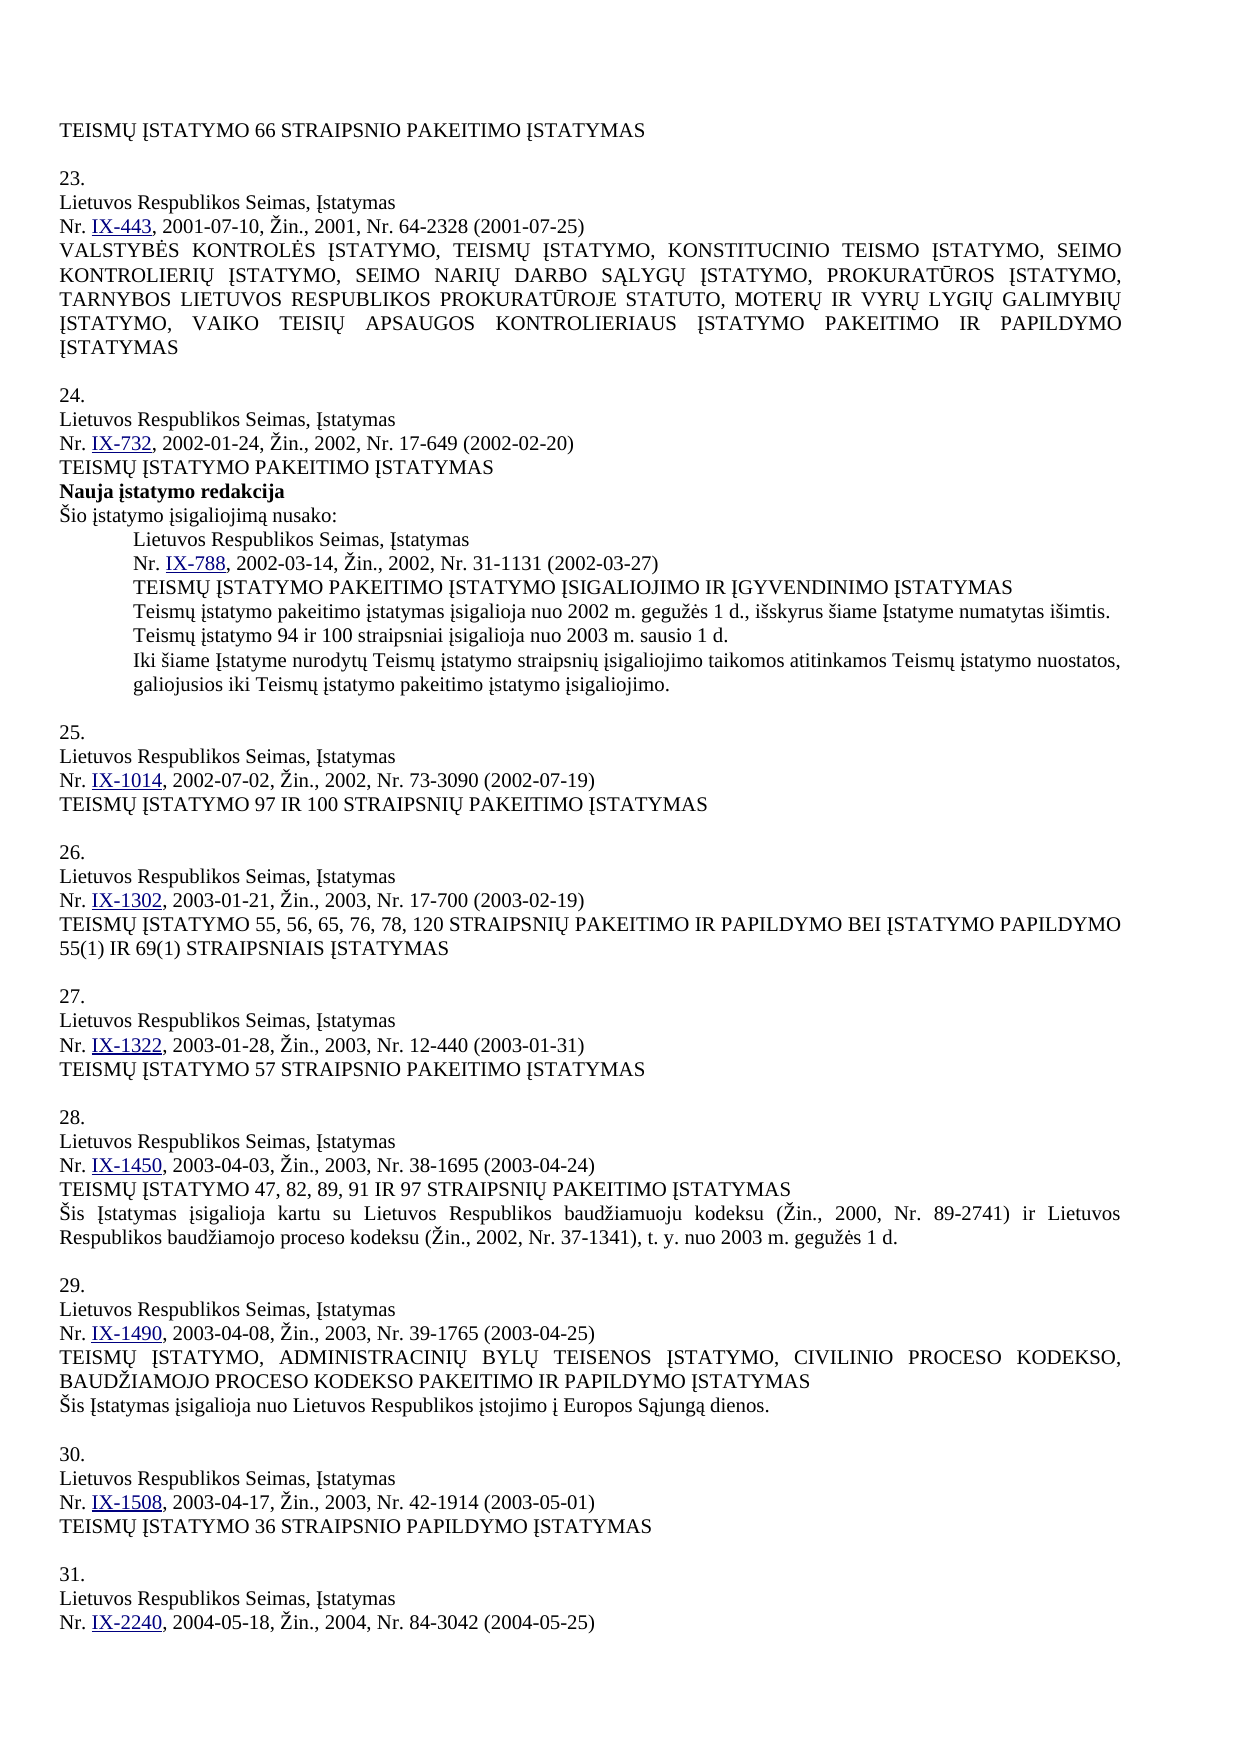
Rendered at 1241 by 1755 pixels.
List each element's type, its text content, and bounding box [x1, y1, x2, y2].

text TEISMŲ ĮSTATYMO 97 IR 100 STRAIPSNIŲ PAKEITIMO ĮSTATYMAS [59, 792, 1122, 816]
text Šis Įstatymas įsigalioja nuo Lietuvos Respublikos įstojimo į Europos Sąjungą dienos. [59, 1393, 1122, 1417]
text Nr. IX-732, 2002-01-24, Žin., 2002, Nr. 17-649 (2002-02-20) [59, 431, 1122, 455]
text Lietuvos Respublikos Seimas, Įstatymas [59, 1586, 1122, 1610]
text 29. [59, 1273, 1122, 1297]
text TEISMŲ ĮSTATYMO PAKEITIMO ĮSTATYMO ĮSIGALIOJIMO IR ĮGYVENDINIMO ĮSTATYMAS [133, 575, 1122, 599]
text TEISMŲ ĮSTATYMO 47, 82, 89, 91 IR 97 STRAIPSNIŲ PAKEITIMO ĮSTATYMAS [59, 1177, 1122, 1201]
text Teismų įstatymo pakeitimo įstatymas įsigalioja nuo 2002 m. gegužės 1 d., išskyrus šiame Įstatyme numatytas išimtis. [133, 599, 1122, 623]
text TEISMŲ ĮSTATYMO PAKEITIMO ĮSTATYMAS [59, 455, 1122, 479]
text Lietuvos Respublikos Seimas, Įstatymas [59, 1129, 1122, 1153]
text Lietuvos Respublikos Seimas, Įstatymas [59, 1297, 1122, 1321]
text Nr. IX-1014, 2002-07-02, Žin., 2002, Nr. 73-3090 (2002-07-19) [59, 768, 1122, 792]
text Nr. IX-443, 2001-07-10, Žin., 2001, Nr. 64-2328 (2001-07-25) [59, 214, 1122, 238]
text Nr. IX-1450, 2003-04-03, Žin., 2003, Nr. 38-1695 (2003-04-24) [59, 1153, 1122, 1177]
text TEISMŲ ĮSTATYMO 55, 56, 65, 76, 78, 120 STRAIPSNIŲ PAKEITIMO IR PAPILDYMO BEI ĮSTATYMO PAPILDYMO 55(1) IR 69(1) STRAIPSNIAIS ĮSTATYMAS [59, 912, 1122, 960]
text 28. [59, 1105, 1122, 1129]
text TEISMŲ ĮSTATYMO 57 STRAIPSNIO PAKEITIMO ĮSTATYMAS [59, 1057, 1122, 1081]
text Nr. IX-1322, 2003-01-28, Žin., 2003, Nr. 12-440 (2003-01-31) [59, 1032, 1122, 1057]
text Teismų įstatymo 94 ir 100 straipsniai įsigalioja nuo 2003 m. sausio 1 d. [59, 623, 1122, 647]
text TEISMŲ ĮSTATYMO 66 STRAIPSNIO PAKEITIMO ĮSTATYMAS [59, 118, 1122, 142]
text VALSTYBĖS KONTROLĖS ĮSTATYMO, TEISMŲ ĮSTATYMO, KONSTITUCINIO TEISMO ĮSTATYMO, SEIMO KONTROLIERIŲ ĮSTATYMO, SEIMO NARIŲ DARBO SĄLYGŲ ĮSTATYMO, PROKURATŪROS ĮSTATYMO, TARNYBOS LIETUVOS RESPUBLIKOS PROKURATŪROJE STATUTO, MOTERŲ IR VYRŲ LYGIŲ GALIMYBIŲ ĮSTATYMO, VAIKO TEISIŲ APSAUGOS KONTROLIERIAUS ĮSTATYMO PAKEITIMO IR PAPILDYMO ĮSTATYMAS [59, 238, 1122, 359]
text Iki šiame Įstatyme nurodytų Teismų įstatymo straipsnių įsigaliojimo taikomos atitinkamos Teismų įstatymo nuostatos, galiojusios iki Teismų įstatymo pakeitimo įstatymo įsigaliojimo. [133, 647, 1122, 696]
text Šio įstatymo įsigaliojimą nusako: [59, 503, 1122, 527]
text Nr. IX-1302, 2003-01-21, Žin., 2003, Nr. 17-700 (2003-02-19) [59, 888, 1122, 912]
text TEISMŲ ĮSTATYMO 36 STRAIPSNIO PAPILDYMO ĮSTATYMAS [59, 1514, 1122, 1538]
text 31. [59, 1562, 1122, 1586]
subtitle Nauja įstatymo redakcija [59, 479, 1122, 503]
text 26. [59, 840, 1122, 864]
text Lietuvos Respublikos Seimas, Įstatymas [59, 407, 1122, 431]
text Lietuvos Respublikos Seimas, Įstatymas [59, 864, 1122, 888]
text Lietuvos Respublikos Seimas, Įstatymas [59, 1008, 1122, 1032]
text 25. [59, 720, 1122, 744]
text Lietuvos Respublikos Seimas, Įstatymas [59, 527, 1122, 551]
text Lietuvos Respublikos Seimas, Įstatymas [59, 190, 1122, 214]
text Nr. IX-2240, 2004-05-18, Žin., 2004, Nr. 84-3042 (2004-05-25) [59, 1610, 1122, 1634]
text Lietuvos Respublikos Seimas, Įstatymas [59, 1466, 1122, 1490]
text Šis Įstatymas įsigalioja kartu su Lietuvos Respublikos baudžiamuoju kodeksu (Žin., 2000, Nr. 89-2741) ir Lietuvos Respublikos baudžiamojo proceso kodeksu (Žin., 2002, Nr. 37-1341), t. y. nuo 2003 m. gegužės 1 d. [59, 1201, 1122, 1249]
text Lietuvos Respublikos Seimas, Įstatymas [59, 744, 1122, 768]
text TEISMŲ ĮSTATYMO, ADMINISTRACINIŲ BYLŲ TEISENOS ĮSTATYMO, CIVILINIO PROCESO KODEKSO, BAUDŽIAMOJO PROCESO KODEKSO PAKEITIMO IR PAPILDYMO ĮSTATYMAS [59, 1345, 1122, 1393]
text 23. [59, 166, 1122, 190]
text Nr. IX-788, 2002-03-14, Žin., 2002, Nr. 31-1131 (2002-03-27) [59, 551, 1122, 575]
text 24. [59, 383, 1122, 407]
text 30. [59, 1442, 1122, 1466]
text 27. [59, 984, 1122, 1008]
text Nr. IX-1490, 2003-04-08, Žin., 2003, Nr. 39-1765 (2003-04-25) [59, 1321, 1122, 1345]
text Nr. IX-1508, 2003-04-17, Žin., 2003, Nr. 42-1914 (2003-05-01) [59, 1490, 1122, 1514]
